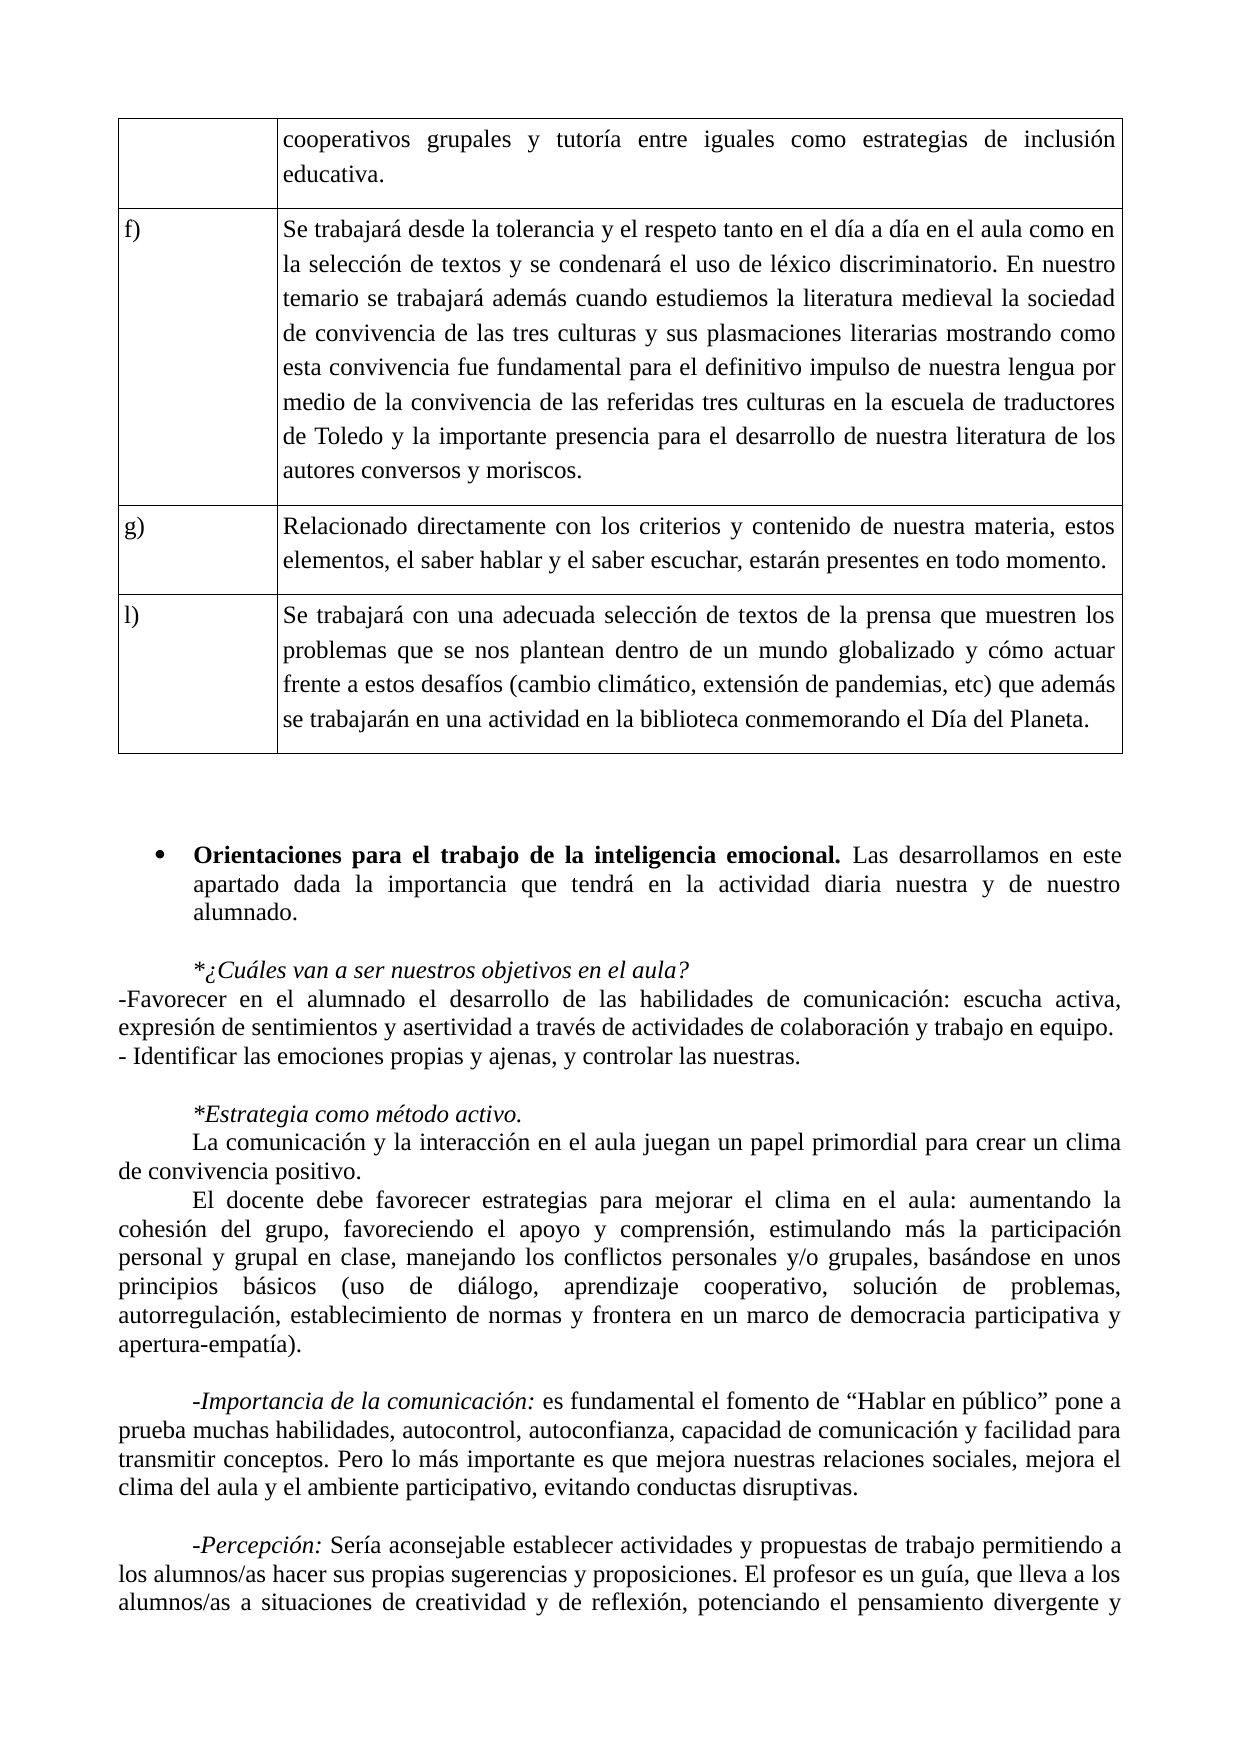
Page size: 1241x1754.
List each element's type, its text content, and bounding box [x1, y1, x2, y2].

text El docente debe favorecer estrategias para mejorar el clima en el aula: aumentando la cohesión del grupo, favoreciendo el apoyo y comprensión, estimulando más la participación personal y grupal en clase, manejando los conflictos personales y/o grupales, basándose en unos principios básicos (uso de diálogo, aprendizaje cooperativo, solución de problemas, autorregulación, establecimiento de normas y frontera en un marco de democracia participativa y apertura-empatía). [118, 1185, 1122, 1357]
text -Importancia de la comunicación: es fundamental el fomento de “Hablar en público” pone a prueba muchas habilidades, autocontrol, autoconfianza, capacidad de comunicación y facilidad para transmitir conceptos. Pero lo más importante es que mejora nuestras relaciones sociales, mejora el clima del aula y el ambiente participativo, evitando conductas disruptivas. [118, 1386, 1122, 1501]
text La comunicación y la interacción en el aula juegan un papel primordial para crear un clima de convivencia positivo. [118, 1127, 1122, 1185]
table_cell l) [119, 595, 277, 753]
text - Identificar las emociones propias y ajenas, y controlar las nuestras. [118, 1041, 1122, 1070]
list Orientaciones para el trabajo de la inteligencia emocional. Las desarrollamos en este apartado dada la importancia que tendrá en la actividad diaria nuestra y de nuestro alumnado. [156, 840, 1122, 926]
table_cell [119, 119, 277, 208]
table_cell f) [119, 209, 277, 504]
table_cell g) [119, 506, 277, 594]
table_cell Se trabajará con una adecuada selección de textos de la prensa que muestren los problemas que se nos plantean dentro de un mundo globalizado y cómo actuar frente a estos desafíos (cambio climático, extensión de pandemias, etc) que además se trabajarán en una actividad en la biblioteca conmemorando el Día del Planeta. [278, 595, 1122, 753]
table_cell cooperativos grupales y tutoría entre iguales como estrategias de inclusión educativa. [278, 119, 1122, 208]
text -Percepción: Sería aconsejable establecer actividades y propuestas de trabajo permitiendo a los alumnos/as hacer sus propias sugerencias y proposiciones. El profesor es un guía, que lleva a los alumnos/as a situaciones de creatividad y de reflexión, potenciando el pensamiento divergente y [118, 1530, 1122, 1616]
text *Estrategia como método activo. [118, 1099, 1122, 1127]
table_cell Se trabajará desde la tolerancia y el respeto tanto en el día a día en el aula como en la selección de textos y se condenará el uso de léxico discriminatorio. En nuestro temario se trabajará además cuando estudiemos la literatura medieval la sociedad de convivencia de las tres culturas y sus plasmaciones literarias mostrando como esta convivencia fue fundamental para el definitivo impulso de nuestra lengua por medio de la convivencia de las referidas tres culturas en la escuela de traductores de Toledo y la importante presencia para el desarrollo de nuestra literatura de los autores conversos y moriscos. [278, 209, 1122, 504]
table_cell Relacionado directamente con los criterios y contenido de nuestra materia, estos elementos, el saber hablar y el saber escuchar, estarán presentes en todo momento. [278, 506, 1122, 594]
text *¿Cuáles van a ser nuestros objetivos en el aula? [118, 955, 1122, 984]
text -Favorecer en el alumnado el desarrollo de las habilidades de comunicación: escucha activa, expresión de sentimientos y asertividad a través de actividades de colaboración y trabajo en equipo. [118, 984, 1122, 1041]
